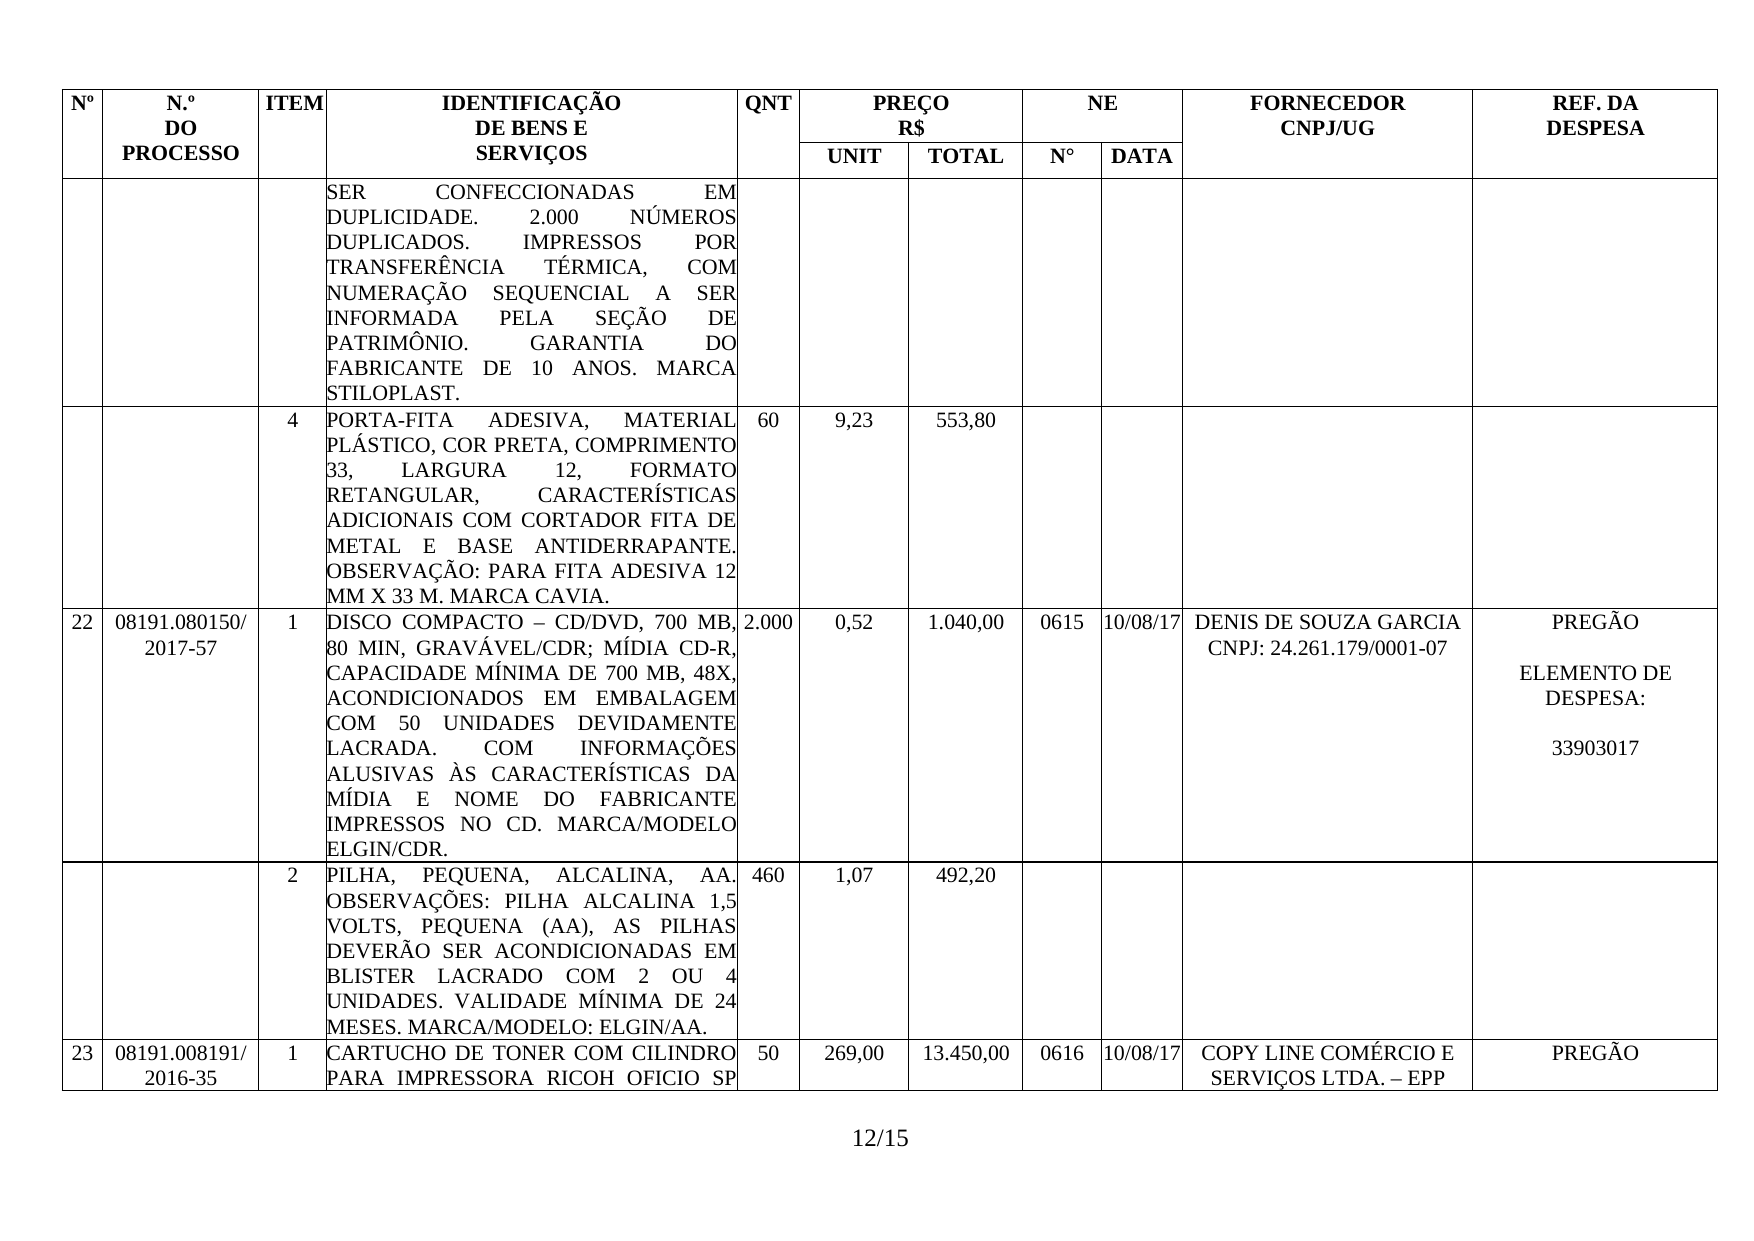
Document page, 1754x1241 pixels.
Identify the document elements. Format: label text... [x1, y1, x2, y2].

table_header NE [1023, 90, 1182, 142]
table_cell DENIS DE SOUZA GARCIA CNPJ: 24.261.179/0001-07 [1183, 609, 1472, 861]
table_cell TOTAL [909, 143, 1022, 178]
table_header Nº [63, 90, 102, 178]
table_cell [1183, 407, 1472, 608]
table_cell DATA [1102, 143, 1182, 178]
table_header ITEM [259, 90, 326, 178]
table_cell CARTUCHO DE TONER COM CILINDRO PARA IMPRESSORA RICOH OFICIO SP [327, 1040, 737, 1090]
table_cell DISCO COMPACTO – CD/DVD, 700 MB, 80 MIN, GRAVÁVEL/CDR; MÍDIA CD-R, CAPACIDADE MÍNIMA DE 700 MB, 48X, ACONDICIONADOS EM EMBALAGEM COM 50 UNIDADES DEVIDAMENTE LACRADA. COM INFORMAÇÕES ALUSIVAS ÀS CARACTERÍSTICAS DA MÍDIA E NOME DO FABRICANTE IMPRESSOS NO CD. MARCA/MODELO ELGIN/CDR. [327, 609, 737, 861]
table_cell [1102, 407, 1182, 608]
table_cell PREGÃO ELEMENTO DE DESPESA: 33903017 [1473, 609, 1717, 861]
table_cell PREGÃO [1473, 1040, 1717, 1090]
table_cell 2 [259, 863, 326, 1039]
table_cell 269,00 [800, 1040, 908, 1090]
table_header REF. DA DESPESA [1473, 90, 1717, 178]
table_cell 1 [259, 1040, 326, 1090]
table_cell [800, 179, 908, 406]
table_cell [1183, 863, 1472, 1039]
table_cell 4 [259, 407, 326, 608]
table_cell [259, 179, 326, 406]
table_cell SER CONFECCIONADAS EM DUPLICIDADE. 2.000 NÚMEROS DUPLICADOS. IMPRESSOS POR TRANSFERÊNCIA TÉRMICA, COM NUMERAÇÃO SEQUENCIAL A SER INFORMADA PELA SEÇÃO DE PATRIMÔNIO. GARANTIA DO FABRICANTE DE 10 ANOS. MARCA STILOPLAST. [327, 179, 737, 406]
table_cell 08191.080150/ 2017-57 [103, 609, 258, 861]
table_cell [1102, 179, 1182, 406]
table_cell [1023, 407, 1101, 608]
table_cell N° [1023, 143, 1101, 178]
table_cell [909, 179, 1022, 406]
table_cell 13.450,00 [909, 1040, 1022, 1090]
table_cell 0616 [1023, 1040, 1101, 1090]
table_cell 60 [738, 407, 799, 608]
table_cell 10/08/17 [1102, 609, 1182, 861]
table_cell PORTA-FITA ADESIVA, MATERIAL PLÁSTICO, COR PRETA, COMPRIMENTO 33, LARGURA 12, FORMATO RETANGULAR, CARACTERÍSTICAS ADICIONAIS COM CORTADOR FITA DE METAL E BASE ANTIDERRAPANTE. OBSERVAÇÃO: PARA FITA ADESIVA 12 MM X 33 M. MARCA CAVIA. [327, 407, 737, 608]
table_cell 10/08/17 [1102, 1040, 1182, 1090]
table_cell 08191.008191/ 2016-35 [103, 1040, 258, 1090]
table_cell [103, 407, 258, 608]
table_header IDENTIFICAÇÃO DE BENS E SERVIÇOS [327, 90, 737, 178]
table_cell [1473, 863, 1717, 1039]
table_cell [1473, 179, 1717, 406]
table_cell [738, 179, 799, 406]
table_header FORNECEDOR CNPJ/UG [1183, 90, 1472, 178]
table_cell UNIT [800, 143, 908, 178]
table_cell 460 [738, 863, 799, 1039]
table_header N.º DO PROCESSO [103, 90, 258, 178]
table_cell [63, 407, 102, 608]
table_cell [63, 863, 102, 1039]
table_cell [103, 179, 258, 406]
table_header QNT [738, 90, 799, 178]
table_cell [1023, 179, 1101, 406]
table_cell [1183, 179, 1472, 406]
table_cell PILHA, PEQUENA, ALCALINA, AA. OBSERVAÇÕES: PILHA ALCALINA 1,5 VOLTS, PEQUENA (AA), AS PILHAS DEVERÃO SER ACONDICIONADAS EM BLISTER LACRADO COM 2 OU 4 UNIDADES. VALIDADE MÍNIMA DE 24 MESES. MARCA/MODELO: ELGIN/AA. [327, 863, 737, 1039]
table_cell COPY LINE COMÉRCIO E SERVIÇOS LTDA. – EPP [1183, 1040, 1472, 1090]
table_cell 492,20 [909, 863, 1022, 1039]
table_cell 0615 [1023, 609, 1101, 861]
table_cell 1,07 [800, 863, 908, 1039]
table_cell [1473, 407, 1717, 608]
table_header PREÇO R$ [800, 90, 1022, 142]
table_cell 22 [63, 609, 102, 861]
table_cell [63, 179, 102, 406]
table_cell 9,23 [800, 407, 908, 608]
table_cell [1023, 863, 1101, 1039]
table_cell [103, 863, 258, 1039]
table_cell 50 [738, 1040, 799, 1090]
table_cell 0,52 [800, 609, 908, 861]
table_cell 23 [63, 1040, 102, 1090]
table_cell 1 [259, 609, 326, 861]
table_cell 1.040,00 [909, 609, 1022, 861]
table_cell 2.000 [738, 609, 799, 861]
table_cell 553,80 [909, 407, 1022, 608]
table_cell [1102, 863, 1182, 1039]
